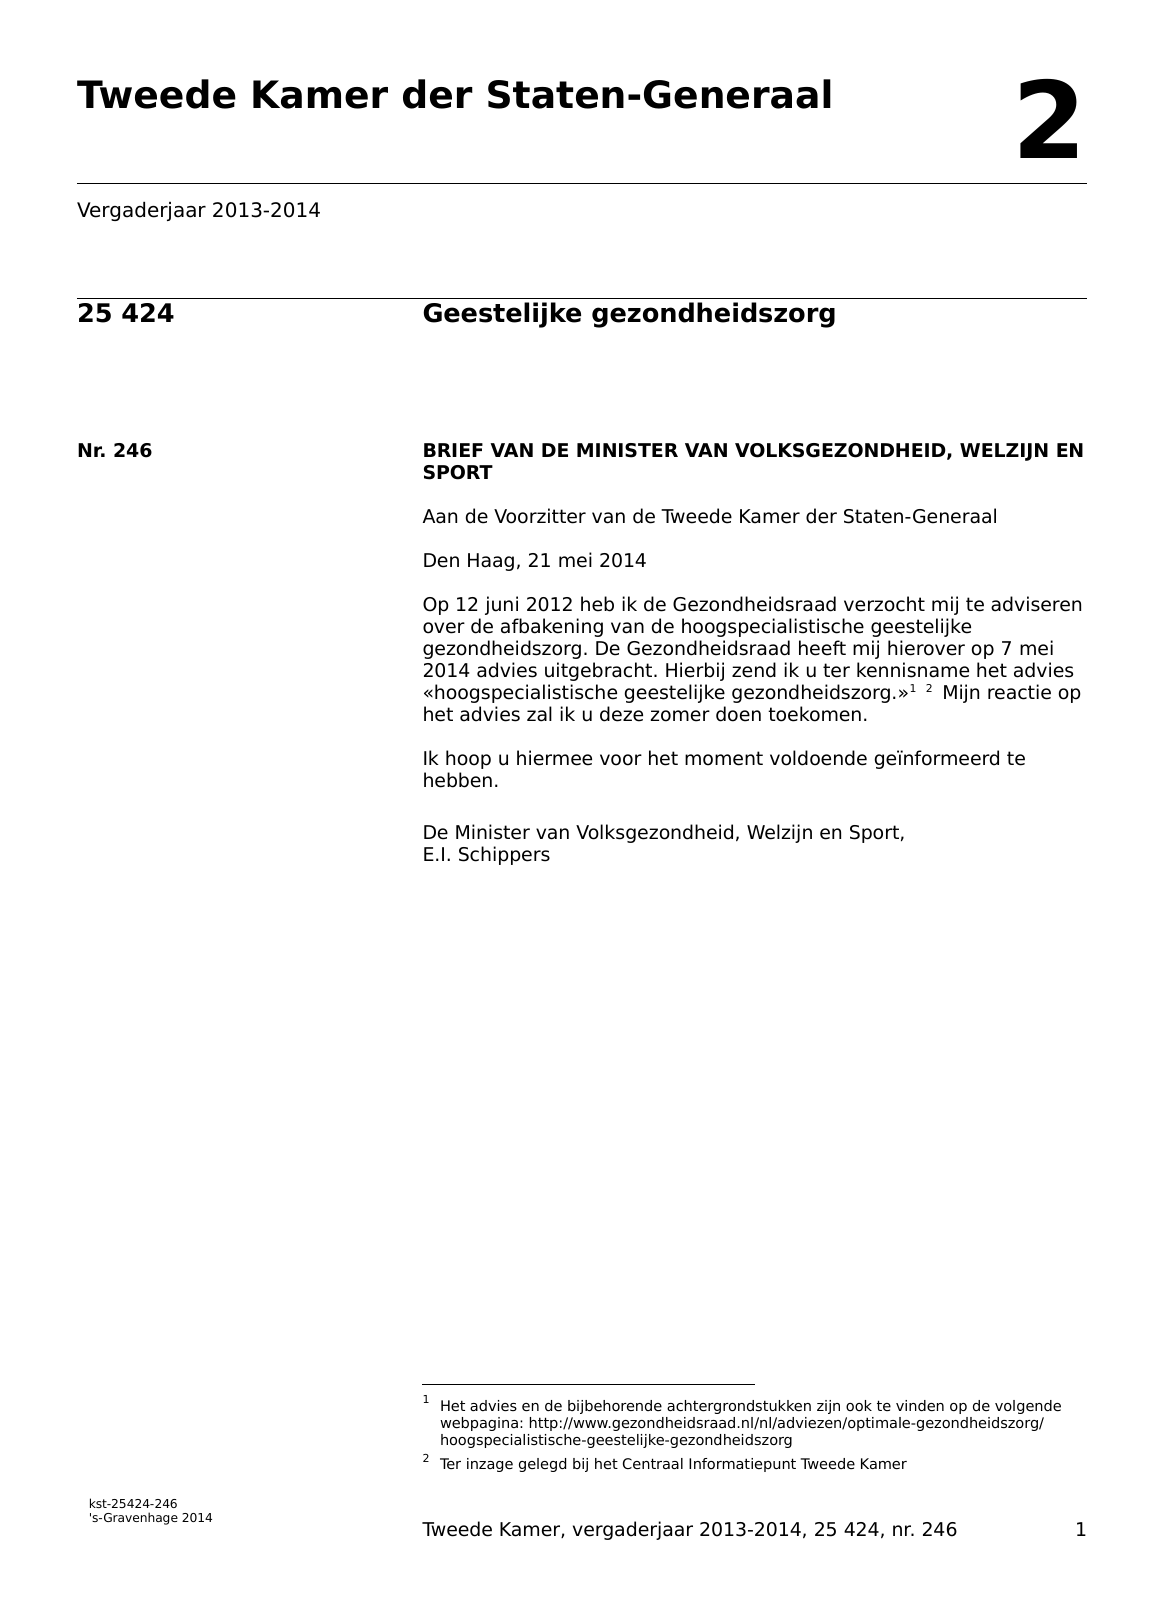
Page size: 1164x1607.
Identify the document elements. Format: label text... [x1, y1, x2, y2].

text Het advies en de bijbehorende achtergrondstukken zijn ook te vinden op de volgende webpagina: http://www.gezondheidsraad.nl/nl/adviezen/optimale-gezondheidszorg/hoogspecialistische-geestelijke-gezondheidszorg [422, 1393, 1087, 1449]
text Aan de Voorzitter van de Tweede Kamer der Staten-Generaal [422, 506, 1087, 528]
text Ik hoop u hiermee voor het moment voldoende geïnformeerd te hebben. [422, 748, 1087, 792]
text kst-25424-246 [88, 1497, 323, 1511]
subtitle Nr. 246 BRIEF VAN DE MINISTER VAN VOLKSGEZONDHEID, WELZIJN EN SPORT [77, 440, 1087, 484]
table_header Tweede Kamer der Staten-Generaal [77, 59, 886, 183]
subtitle 25 424 Geestelijke gezondheidszorg [77, 299, 1087, 329]
text 's-Gravenhage 2014 [88, 1511, 323, 1525]
table_cell Vergaderjaar 2013-2014 [77, 184, 1087, 298]
table_header 2 [886, 59, 1087, 183]
text De Minister van Volksgezondheid, Welzijn en Sport, E.I. Schippers [422, 822, 1087, 866]
text Den Haag, 21 mei 2014 [422, 550, 1087, 572]
text Op 12 juni 2012 heb ik de Gezondheidsraad verzocht mij te adviseren over de afbakening van de hoogspecialistische geestelijke gezondheidszorg. De Gezondheidsraad heeft mij hierover op 7 mei 2014 advies uitgebracht. Hierbij zend ik u ter kennisname het advies «hoogspecialistische geestelijke gezondheidszorg.» Mijn reactie op het advies zal ik u deze zomer doen toekomen. [422, 594, 1087, 726]
text Ter inzage gelegd bij het Centraal Informatiepunt Tweede Kamer [422, 1452, 1087, 1474]
